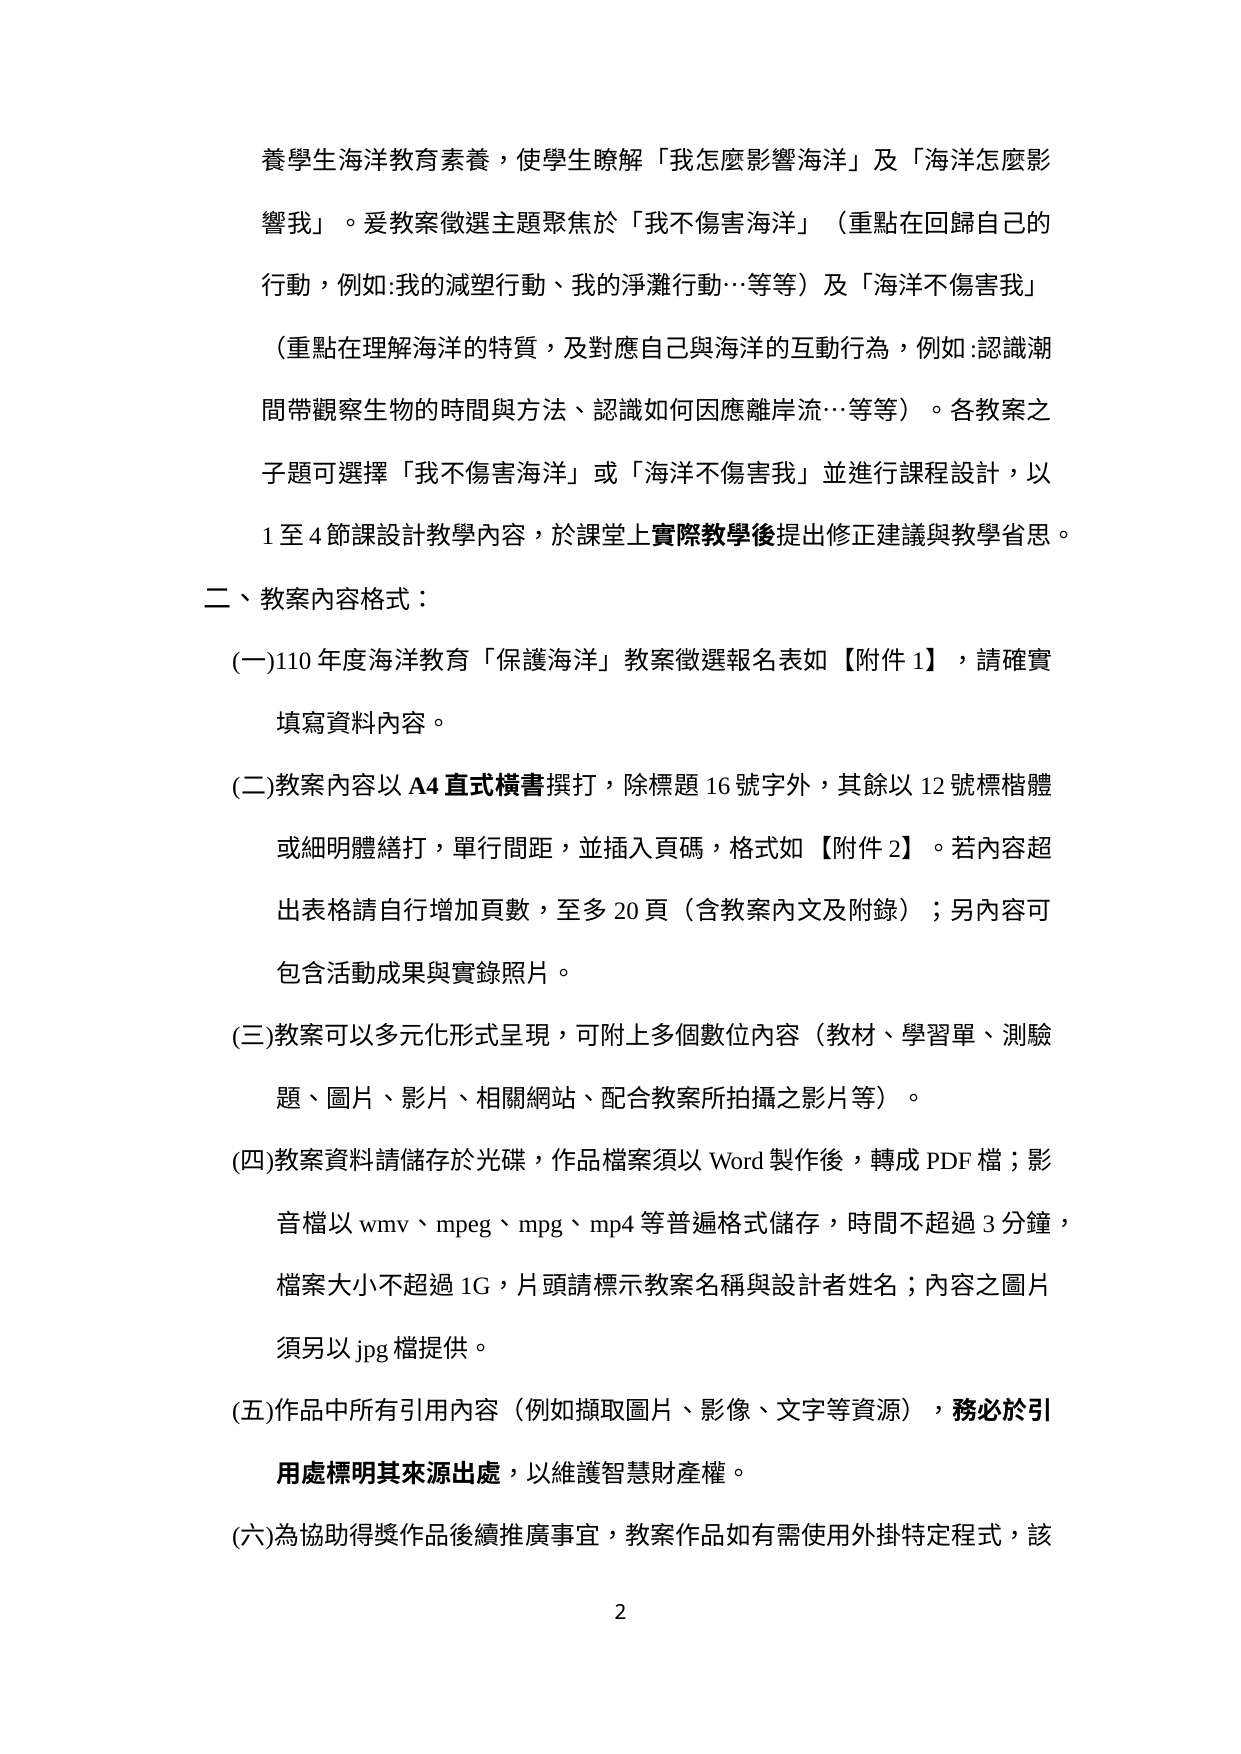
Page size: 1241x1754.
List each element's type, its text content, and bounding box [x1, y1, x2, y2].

text (二)教案內容以A4直式橫書撰打，除標題16號字外，其餘以12號標楷體或細明體繕打，單行間距，並插入頁碼，格式如【附件2】。若內容超出表格請自行增加頁數，至多20頁（含教案內文及附錄）；另內容可包含活動成果與實錄照片。 [232, 742, 1053, 992]
text (五)作品中所有引用內容（例如擷取圖片、影像、文字等資源），務必於引用處標明其來源出處，以維護智慧財產權。 [232, 1367, 1053, 1492]
text 各組不限科目、領域，徵選教案內容以「保護海洋」為主軸，配合國際海洋教育政策發展及呼應十二年國教課綱之精神，本次教案徵選著重培養學生海洋教育素養，使學生瞭解「我怎麼影響海洋」及「海洋怎麼影響我」。爰教案徵選主題聚焦於「我不傷害海洋」（重點在回歸自己的行動，例如:我的減塑行動、我的淨灘行動…等等）及「海洋不傷害我」（重點在理解海洋的特質，及對應自己與海洋的互動行為，例如:認識潮間帶觀察生物的時間與方法、認識如何因應離岸流…等等）。各教案之子題可選擇「我不傷害海洋」或「海洋不傷害我」並進行課程設計，以1至4節課設計教學內容，於課堂上實際教學後提出修正建議與教學省思。 [261, 117, 1053, 554]
list 教案內容格式： [203, 554, 1053, 617]
text (一)110年度海洋教育「保護海洋」教案徵選報名表如【附件1】，請確實填寫資料內容。 [232, 617, 1053, 742]
text (四)教案資料請儲存於光碟，作品檔案須以Word製作後，轉成PDF檔；影音檔以wmv、mpeg、mpg、mp4等普遍格式儲存，時間不超過3分鐘，檔案大小不超過1G，片頭請標示教案名稱與設計者姓名；內容之圖片須另以jpg檔提供。 [232, 1117, 1053, 1367]
text (六)為協助得獎作品後續推廣事宜，教案作品如有需使用外掛特定程式，該 [232, 1492, 1053, 1554]
text (三)教案可以多元化形式呈現，可附上多個數位內容（教材、學習單、測驗題、圖片、影片、相關網站、配合教案所拍攝之影片等）。 [232, 992, 1053, 1117]
